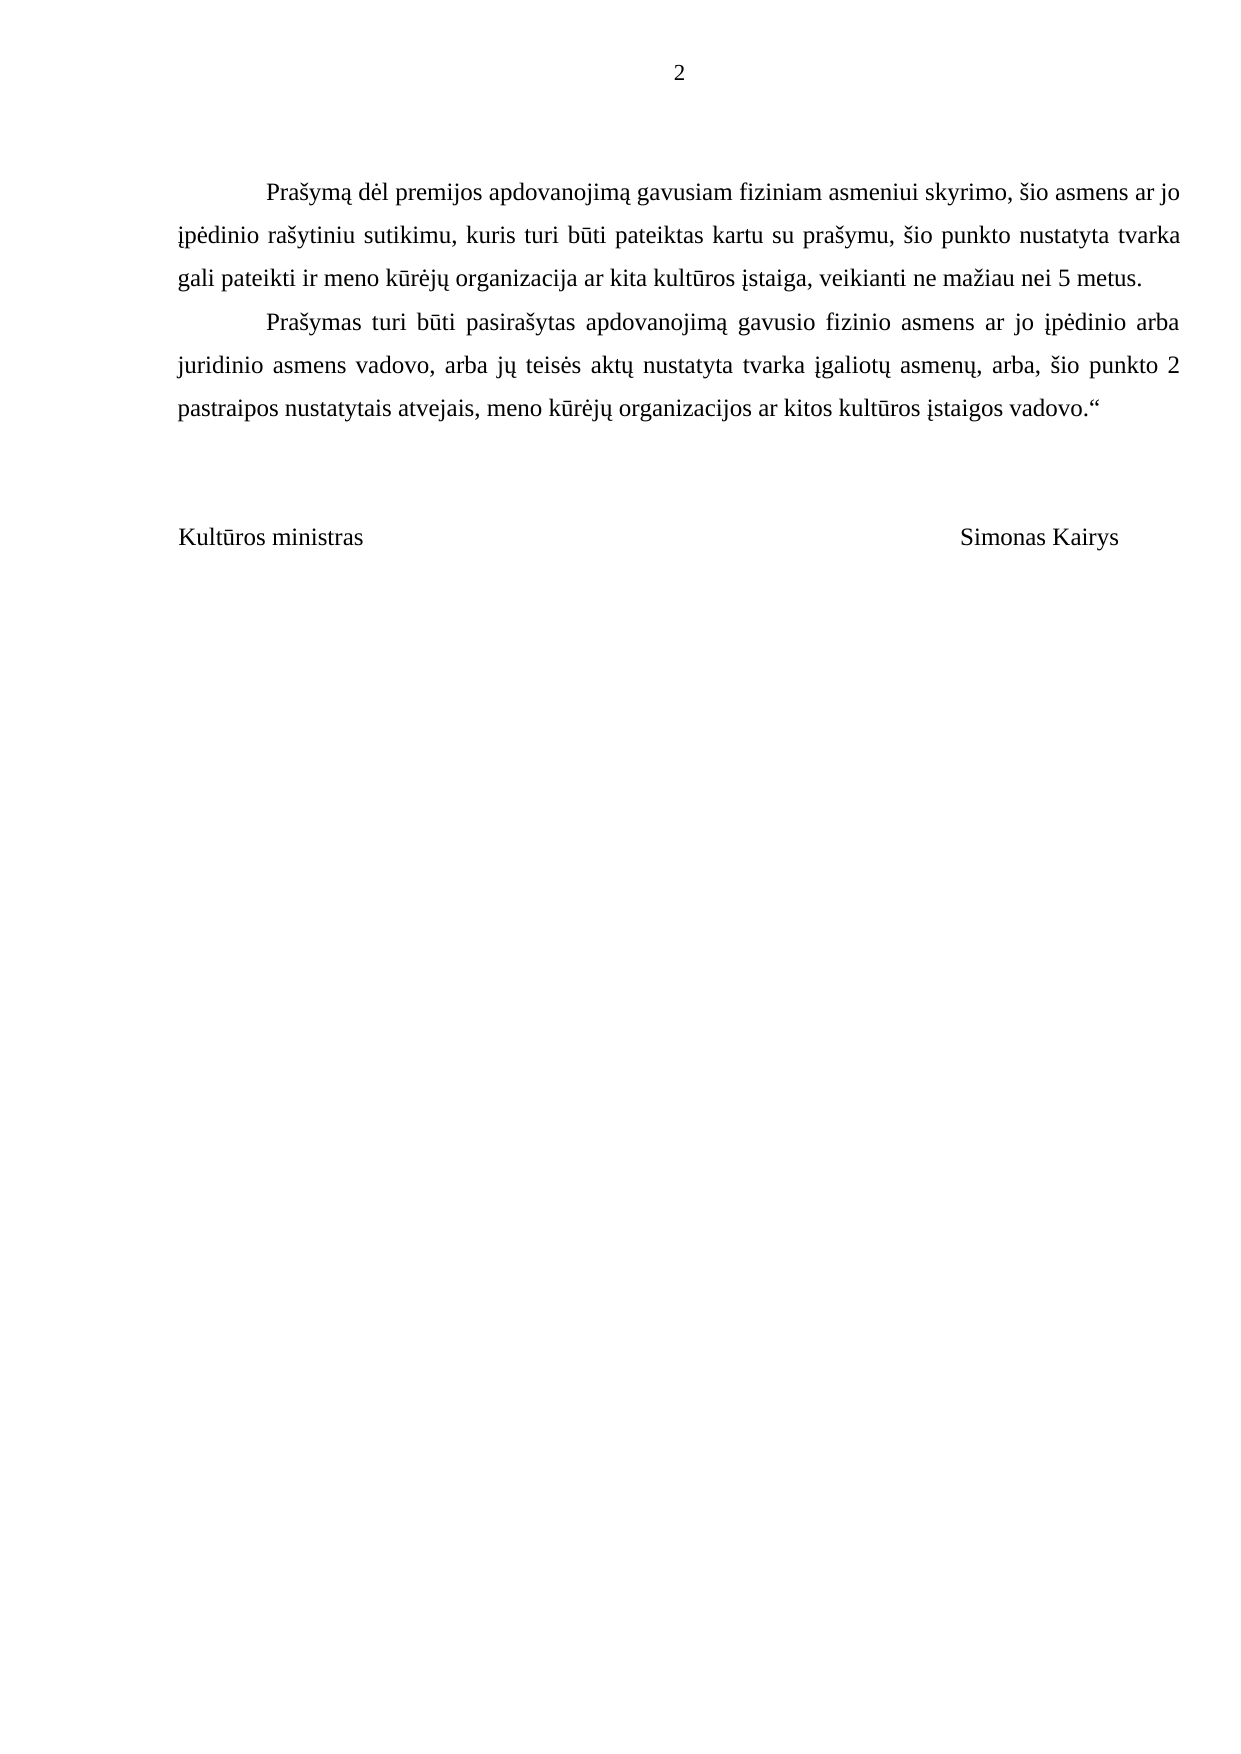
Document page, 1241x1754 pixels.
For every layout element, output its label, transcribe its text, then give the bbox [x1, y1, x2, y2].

text Prašymą dėl premijos apdovanojimą gavusiam fiziniam asmeniui skyrimo, šio asmens ar jo įpėdinio rašytiniu sutikimu, kuris turi būti pateiktas kartu su prašymu, šio punkto nustatyta tvarka gali pateikti ir meno kūrėjų organizacija ar kita kultūros įstaiga, veikianti ne mažiau nei 5 metus. [177, 177, 1181, 292]
text Prašymas turi būti pasirašytas apdovanojimą gavusio fizinio asmens ar jo įpėdinio arba juridinio asmens vadovo, arba jų teisės aktų nustatyta tvarka įgaliotų asmenų, arba, šio punkto 2 pastraipos nustatytais atvejais, meno kūrėjų organizacijos ar kitos kultūros įstaigos vadovo.“ [177, 307, 1181, 422]
text Kultūros ministras Simonas Kairys [178, 522, 1181, 551]
